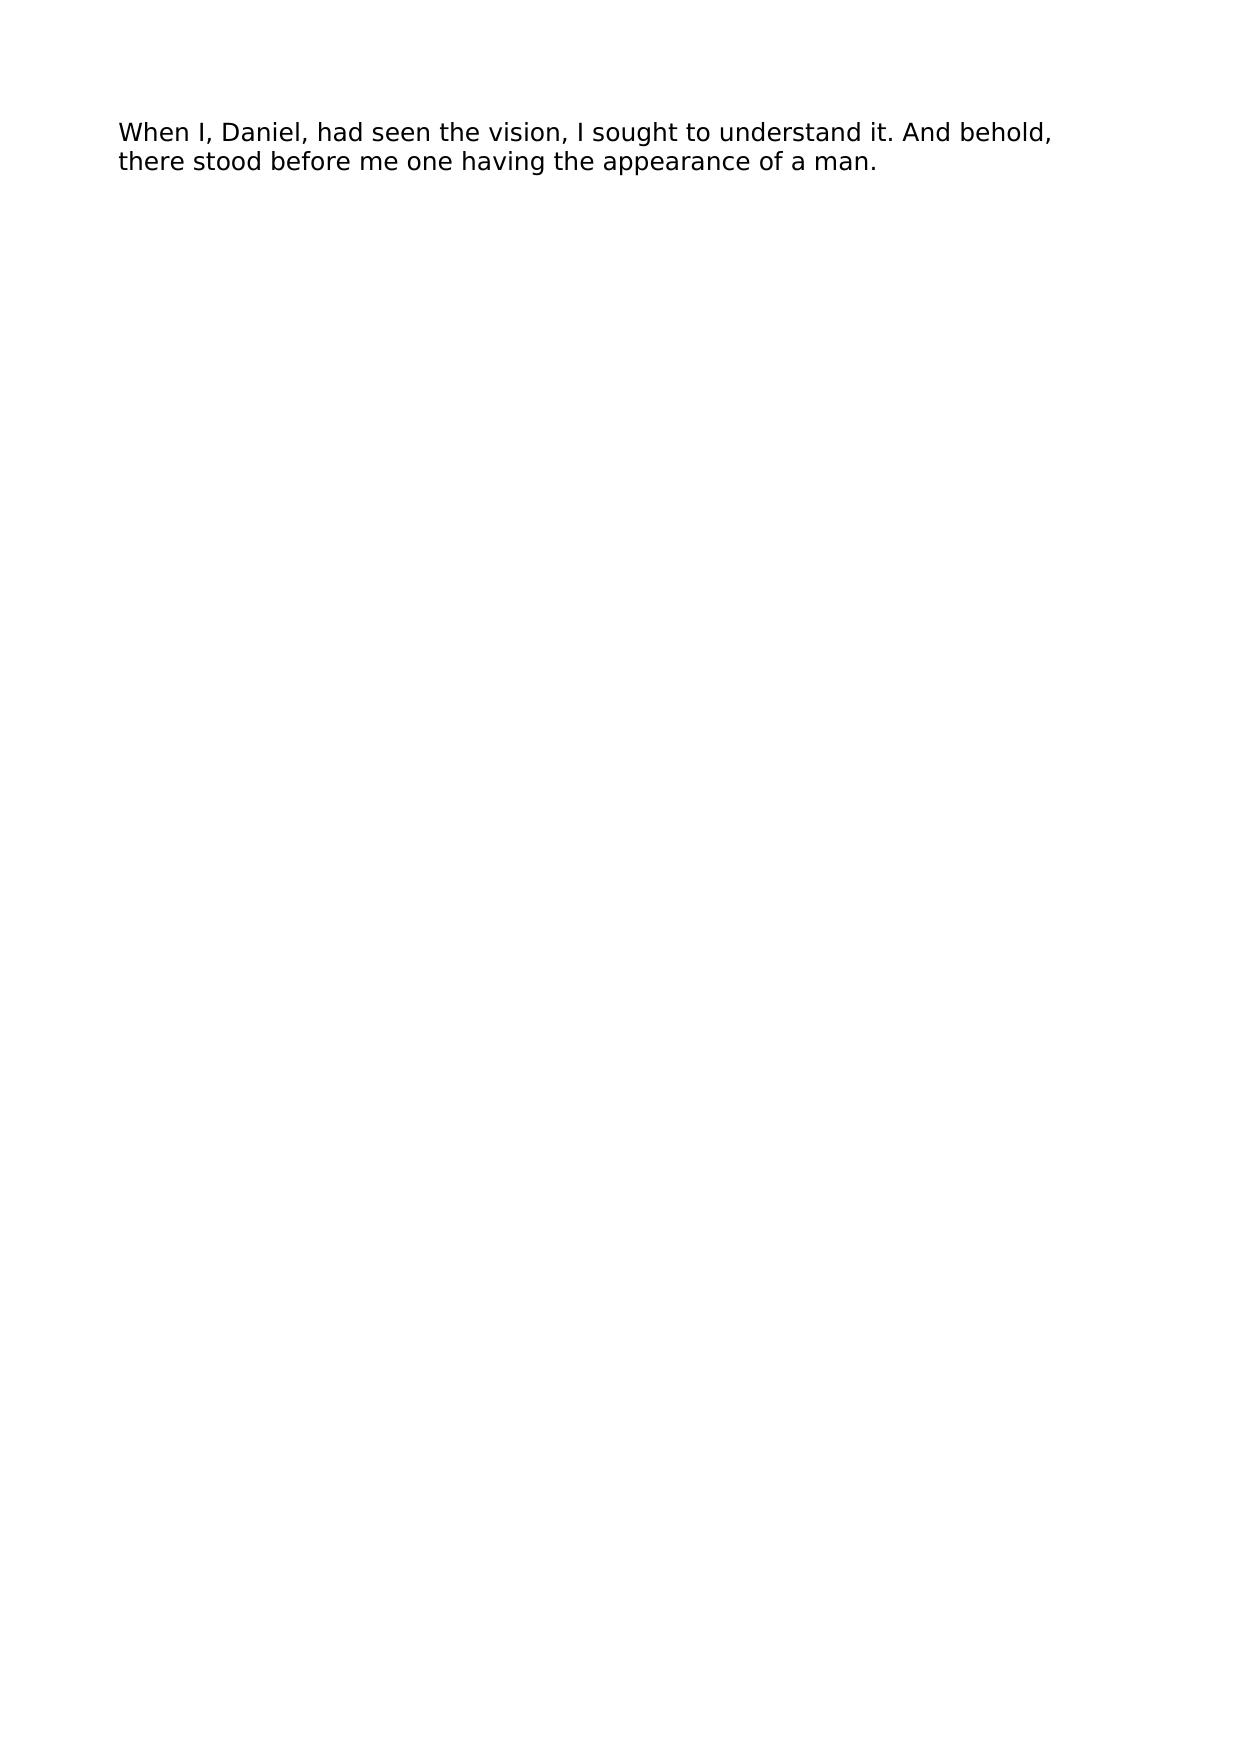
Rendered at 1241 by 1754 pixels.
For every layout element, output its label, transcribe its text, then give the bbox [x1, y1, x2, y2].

text When I, Daniel, had seen the vision, I sought to understand it. And behold, there stood before me one having the appearance of a man. [118, 118, 1122, 176]
